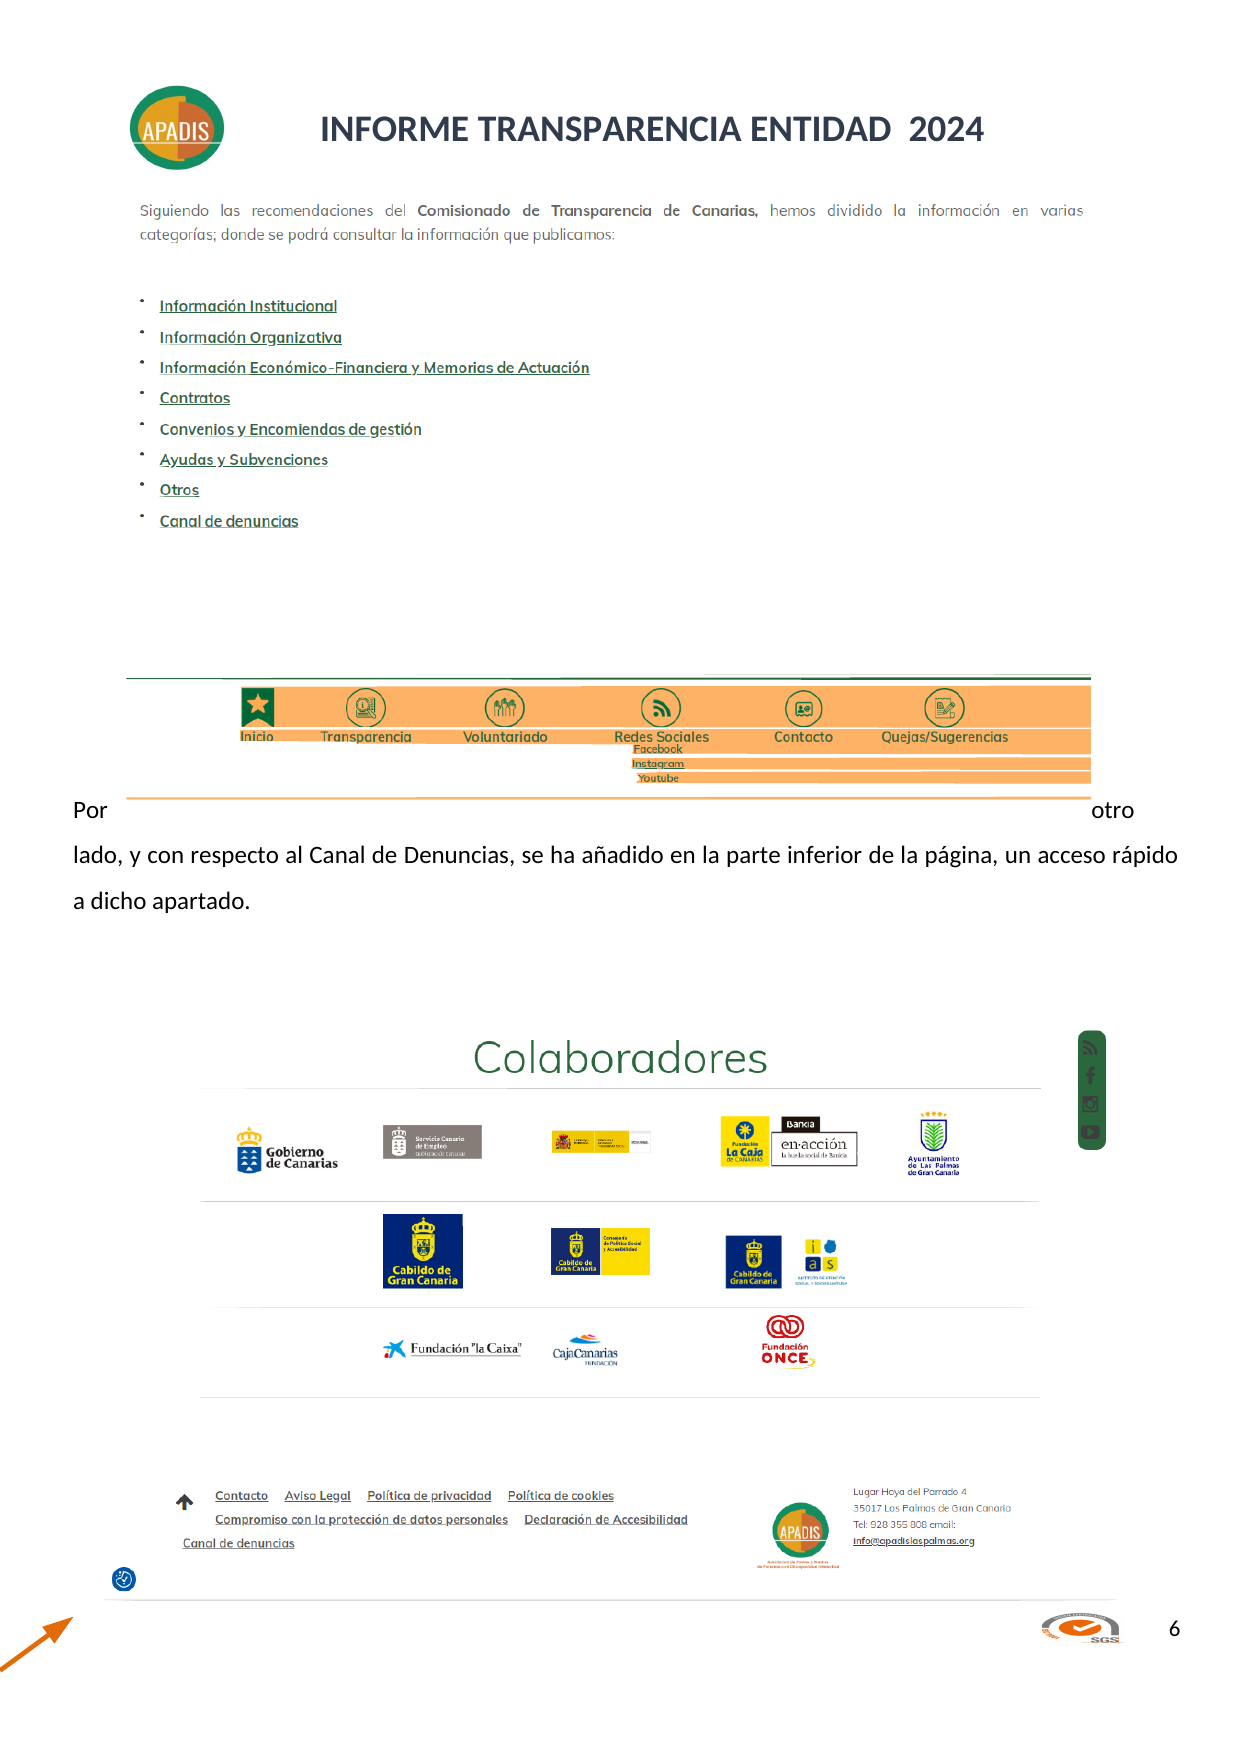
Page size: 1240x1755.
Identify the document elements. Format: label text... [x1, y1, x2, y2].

picture [173, 669, 1091, 734]
picture [452, 1403, 1117, 1573]
picture [1041, 1613, 1124, 1644]
picture [173, 290, 1091, 472]
picture [173, 793, 1091, 800]
text Por otro lado, y con respecto al Canal de Denuncias, se ha añadido en la parte inferior de la página, un acceso rápido a dicho apartado. [73, 794, 1180, 916]
picture [126, 83, 228, 173]
picture [1079, 1125, 1117, 1236]
